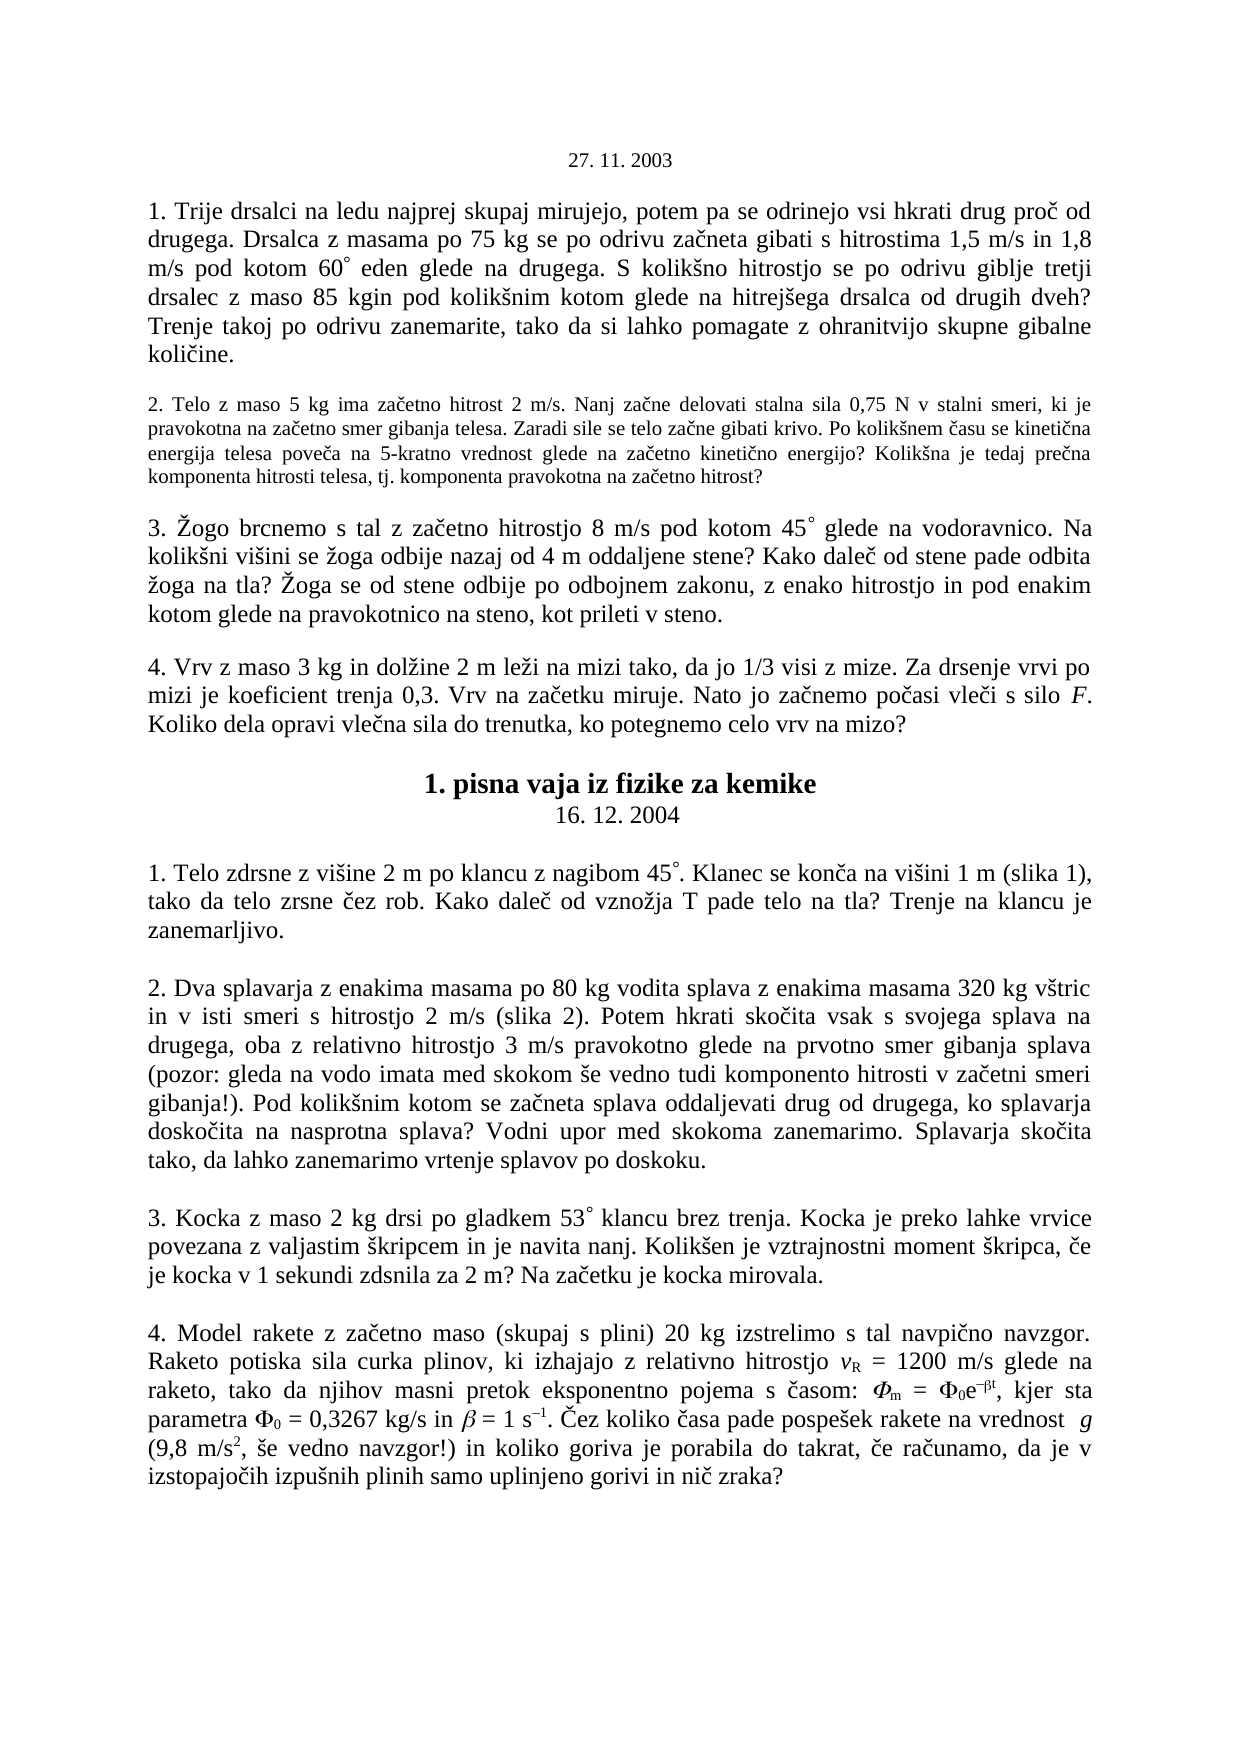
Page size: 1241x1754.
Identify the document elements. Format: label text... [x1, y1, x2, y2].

text 4. Vrv z maso 3 kg in dolžine 2 m leži na mizi tako, da jo 1/3 visi z mize. Za drsenje vrvi po mizi je koeficient trenja 0,3. Vrv na začetku miruje. Nato jo začnemo počasi vleči s silo F. Koliko dela opravi vlečna sila do trenutka, ko potegnemo celo vrv na mizo? [148, 652, 1093, 738]
text 4. Model rakete z začetno maso (skupaj s plini) 20 kg izstrelimo s tal navpično navzgor. Raketo potiska sila curka plinov, ki izhajajo z relativno hitrostjo vR = 1200 m/s glede na raketo, tako da njihov masni pretok eksponentno pojema s časom: m = 0e–t, kjer sta parametra 0 = 0,3267 kg/s in  = 1 s–1. Čez koliko časa pade pospešek rakete na vrednost g (9,8 m/s2, še vedno navzgor!) in koliko goriva je porabila do takrat, če računamo, da je v izstopajočih izpušnih plinih samo uplinjeno gorivi in nič zraka? [148, 1318, 1093, 1490]
text 1. pisna vaja iz fizike za kemike [148, 767, 1093, 800]
text 2. Telo z maso 5 kg ima začetno hitrost 2 m/s. Nanj začne delovati stalna sila 0,75 N v stalni smeri, ki je pravokotna na začetno smer gibanja telesa. Zaradi sile se telo začne gibati krivo. Po kolikšnem času se kinetična energija telesa poveča na 5-kratno vrednost glede na začetno kinetično energijo? Kolikšna je tedaj prečna komponenta hitrosti telesa, tj. komponenta pravokotna na začetno hitrost? [148, 392, 1093, 488]
text 3. Žogo brcnemo s tal z začetno hitrostjo 8 m/s pod kotom 45 glede na vodoravnico. Na kolikšni višini se žoga odbije nazaj od 4 m oddaljene stene? Kako daleč od stene pade odbita žoga na tla? Žoga se od stene odbije po odbojnem zakonu, z enako hitrostjo in pod enakim kotom glede na pravokotnico na steno, kot prileti v steno. [148, 513, 1093, 628]
text 3. Kocka z maso 2 kg drsi po gladkem 53 klancu brez trenja. Kocka je preko lahke vrvice povezana z valjastim škripcem in je navita nanj. Kolikšen je vztrajnostni moment škripca, če je kocka v 1 sekundi zdsnila za 2 m? Na začetku je kocka mirovala. [148, 1203, 1093, 1289]
text 2. Dva splavarja z enakima masama po 80 kg vodita splava z enakima masama 320 kg vštric in v isti smeri s hitrostjo 2 m/s (slika 2). Potem hkrati skočita vsak s svojega splava na drugega, oba z relativno hitrostjo 3 m/s pravokotno glede na prvotno smer gibanja splava (pozor: gleda na vodo imata med skokom še vedno tudi komponento hitrosti v začetni smeri gibanja!). Pod kolikšnim kotom se začneta splava oddaljevati drug od drugega, ko splavarja doskočita na nasprotna splava? Vodni upor med skokoma zanemarimo. Splavarja skočita tako, da lahko zanemarimo vrtenje splavov po doskoku. [148, 973, 1093, 1174]
text 1. Trije drsalci na ledu najprej skupaj mirujejo, potem pa se odrinejo vsi hkrati drug proč od drugega. Drsalca z masama po 75 kg se po odrivu začneta gibati s hitrostima 1,5 m/s in 1,8 m/s pod kotom 60 eden glede na drugega. S kolikšno hitrostjo se po odrivu giblje tretji drsalec z maso 85 kgin pod kolikšnim kotom glede na hitrejšega drsalca od drugih dveh? Trenje takoj po odrivu zanemarite, tako da si lahko pomagate z ohranitvijo skupne gibalne količine. [148, 196, 1093, 368]
text 27. 11. 2003 [148, 148, 1093, 172]
text 16. 12. 2004 [148, 800, 1093, 829]
text 1. Telo zdrsne z višine 2 m po klancu z nagibom 45. Klanec se konča na višini 1 m (slika 1), tako da telo zrsne čez rob. Kako daleč od vznožja T pade telo na tla? Trenje na klancu je zanemarljivo. [148, 858, 1093, 944]
